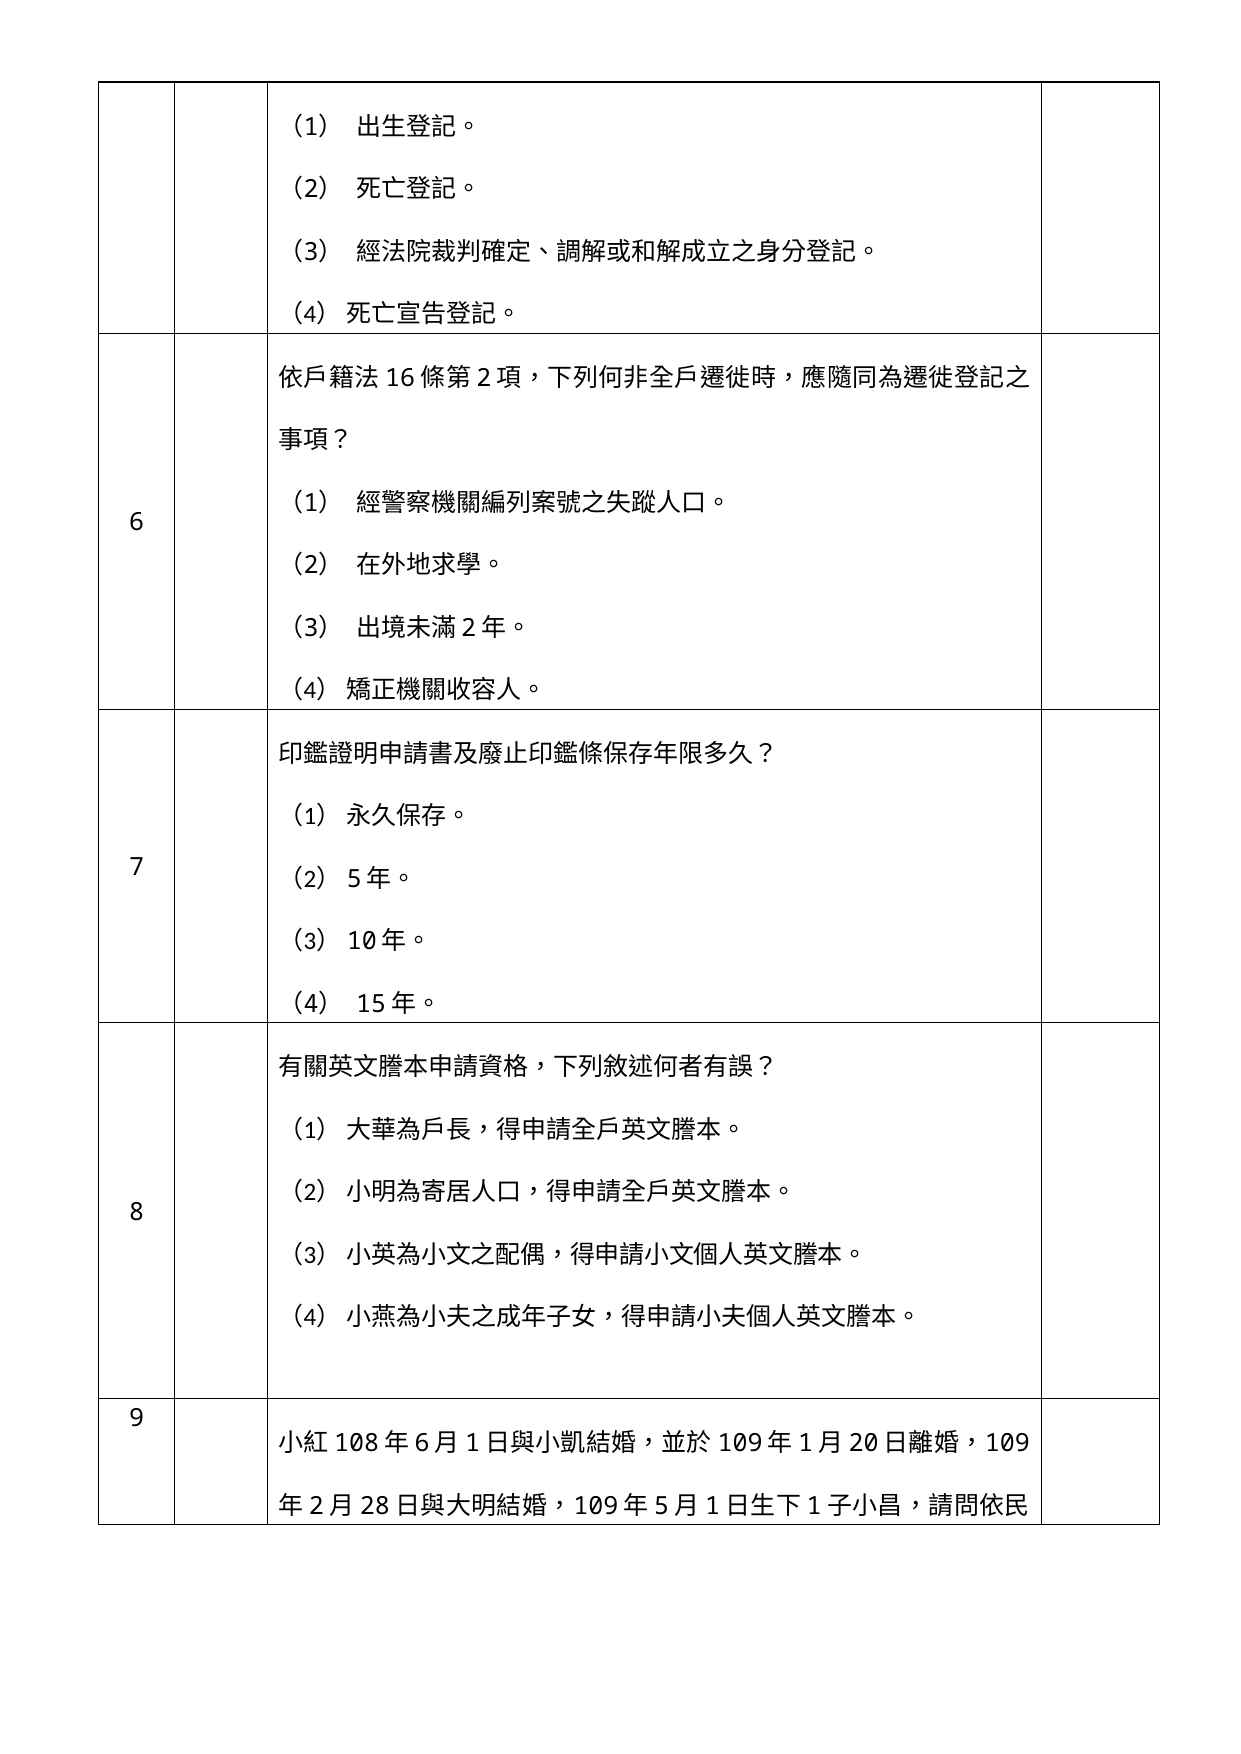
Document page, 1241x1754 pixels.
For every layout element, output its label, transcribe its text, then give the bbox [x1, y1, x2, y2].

table_cell [1042, 1399, 1159, 1524]
table_cell [175, 710, 267, 1022]
table_cell 印鑑證明申請書及廢止印鑑條保存年限多久？ 永久保存。 5年。 10年。 15年。 [268, 710, 1041, 1022]
table_cell [1042, 334, 1159, 708]
table_cell [1042, 1023, 1159, 1398]
table_cell [1042, 83, 1159, 332]
table_cell 下列何種戶籍登記，免經催告程序，由戶政事務所逕行為之？ 出生登記。 死亡登記。 經法院裁判確定、調解或和解成立之身分登記。 死亡宣告登記。 [268, 83, 1041, 332]
table_cell [1042, 710, 1159, 1022]
table_cell [99, 83, 174, 332]
table_cell 8 [99, 1023, 174, 1398]
table_cell 7 [99, 710, 174, 1022]
table_cell 9 [99, 1399, 174, 1524]
table_cell [175, 1399, 267, 1524]
table_cell 6 [99, 334, 174, 708]
table_cell [175, 334, 267, 708]
table_cell [175, 1023, 267, 1398]
table_cell 小紅108年6月1日與小凱結婚，並於109年1月20日離婚，109年2月28日與大明結婚，109年5月1日生下1子小昌，請問依民法第1063條規定，小昌推定為誰之子？ 大明。 小凱。 皆可。 需先向法院請求確認親子關係之訴。 [268, 1399, 1041, 1524]
table_cell 有關英文謄本申請資格，下列敘述何者有誤？ 大華為戶長，得申請全戶英文謄本。 小明為寄居人口，得申請全戶英文謄本。 小英為小文之配偶，得申請小文個人英文謄本。 小燕為小夫之成年子女，得申請小夫個人英文謄本。 [268, 1023, 1041, 1398]
table_cell [175, 83, 267, 332]
table_cell 依戶籍法16條第2項，下列何非全戶遷徙時，應隨同為遷徙登記之事項？ 經警察機關編列案號之失蹤人口。 在外地求學。 出境未滿2年。 矯正機關收容人。 [268, 334, 1041, 708]
